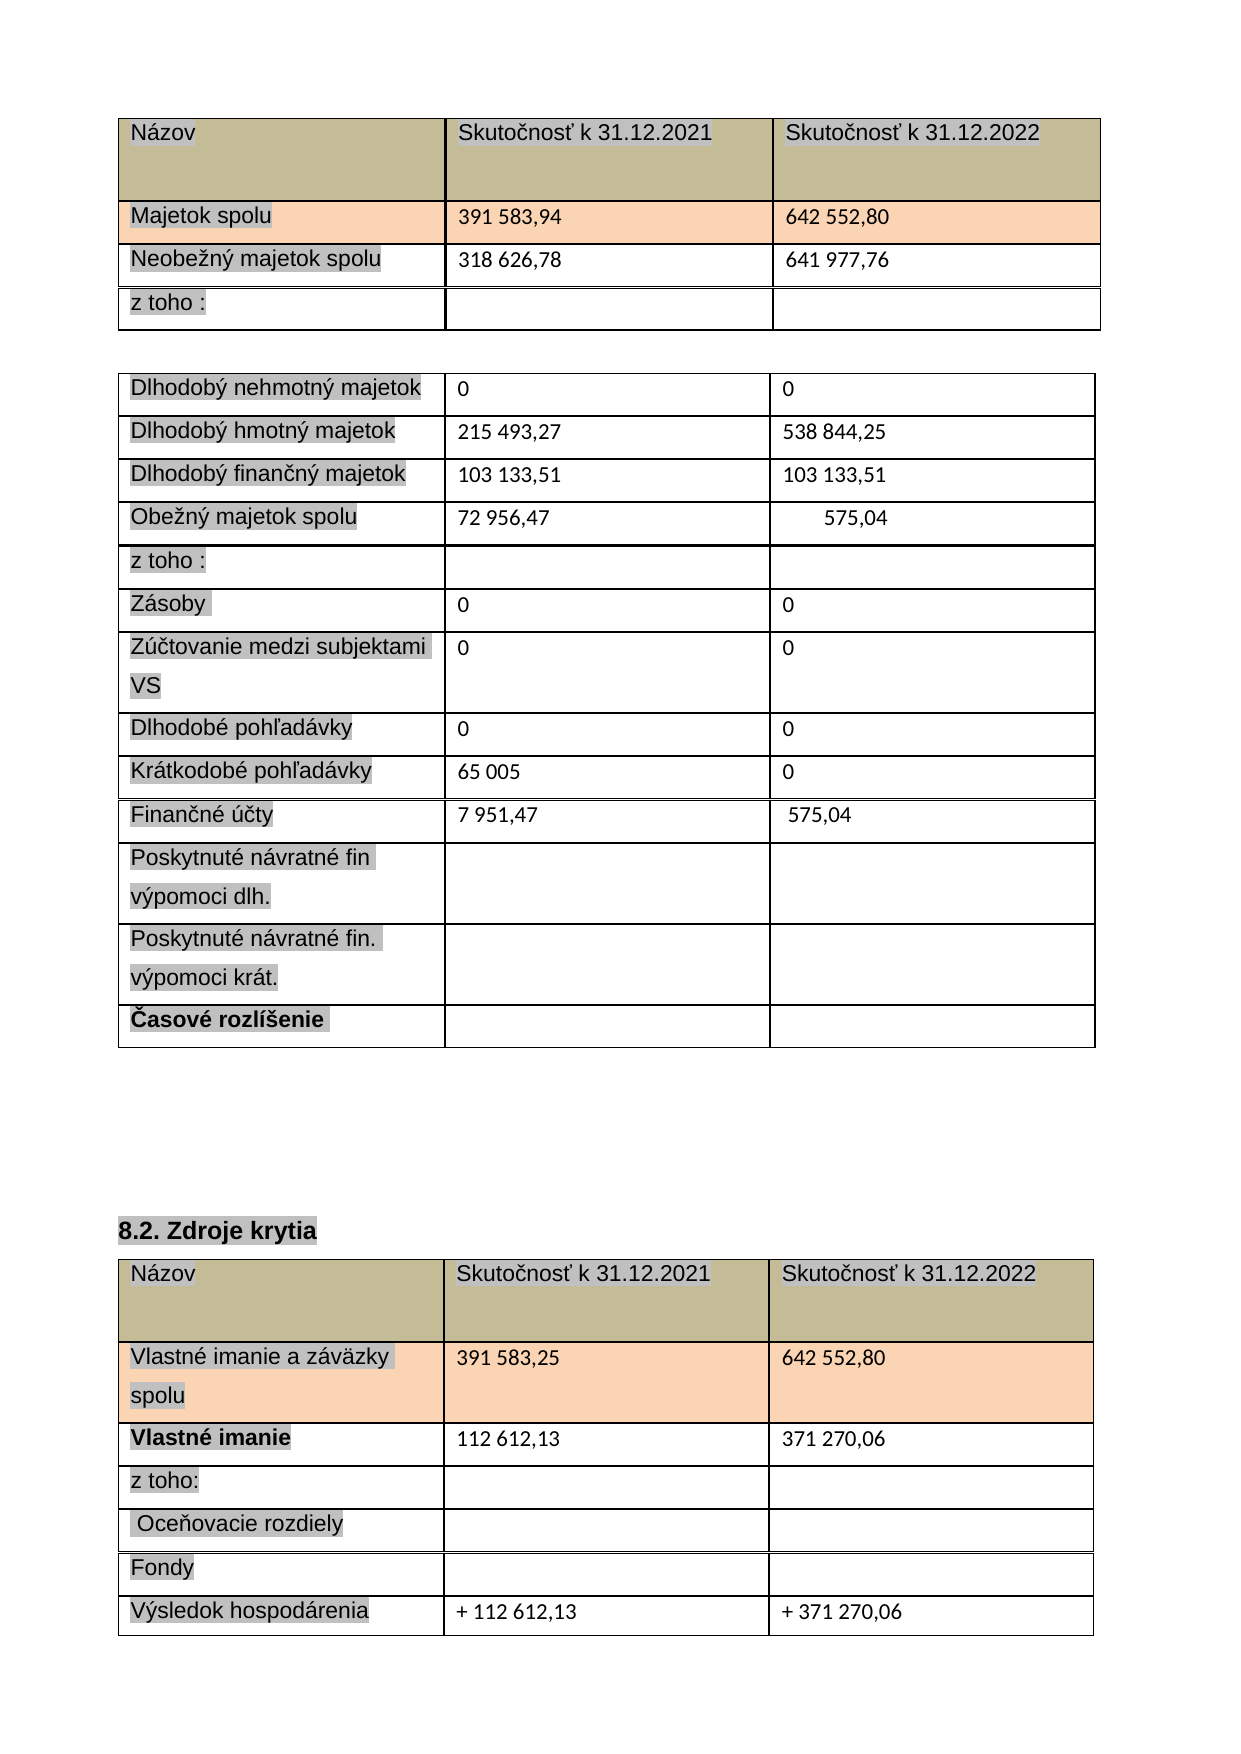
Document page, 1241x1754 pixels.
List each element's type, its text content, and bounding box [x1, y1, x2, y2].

table_cell Výsledok hospodárenia [119, 1597, 443, 1635]
table_cell [445, 1467, 768, 1508]
table_cell Dlhodobé pohľadávky [119, 714, 444, 755]
table_cell 103 133,51 [771, 460, 1094, 501]
table_cell [770, 1554, 1093, 1595]
table_cell 0 [446, 714, 769, 755]
table_cell + 371 270,06 [770, 1597, 1093, 1635]
table_cell [771, 925, 1094, 1004]
table_cell 391 583,94 [447, 202, 772, 243]
table_cell z toho: [119, 1467, 443, 1508]
table_header 0 [771, 374, 1094, 415]
table_cell 0 [446, 633, 769, 712]
table_header Dlhodobý nehmotný majetok [119, 374, 444, 415]
table_cell z toho : [119, 289, 444, 329]
table_cell 103 133,51 [446, 460, 769, 501]
table_cell 371 270,06 [770, 1424, 1093, 1465]
table_cell 642 552,80 [770, 1343, 1093, 1422]
table_cell 7 951,47 [446, 801, 769, 842]
table_header Skutočnosť k 31.12.2021 [445, 1260, 768, 1341]
table_cell Vlastné imanie [119, 1424, 443, 1465]
table_cell 641 977,76 [774, 245, 1100, 286]
table_cell 391 583,25 [445, 1343, 768, 1422]
table_cell 642 552,80 [774, 202, 1100, 243]
table_cell Neobežný majetok spolu [119, 245, 444, 286]
table_cell Oceňovacie rozdiely [119, 1510, 443, 1551]
table_cell Dlhodobý hmotný majetok [119, 417, 444, 458]
table_cell Vlastné imanie a záväzky spolu [119, 1343, 443, 1422]
table_cell Krátkodobé pohľadávky [119, 757, 444, 798]
table_cell 0 [771, 633, 1094, 712]
table_header Skutočnosť k 31.12.2022 [774, 119, 1100, 200]
table_cell [445, 1554, 768, 1595]
table_cell [446, 844, 769, 923]
text 8.2. Zdroje krytia [118, 1216, 1122, 1245]
table_header Názov [119, 119, 444, 200]
table_cell [446, 1006, 769, 1047]
table_cell 0 [771, 714, 1094, 755]
table_cell + 112 612,13 [445, 1597, 768, 1635]
table_cell 318 626,78 [447, 245, 772, 286]
table_header Skutočnosť k 31.12.2021 [447, 119, 772, 200]
table_cell 575,04 [771, 503, 1094, 544]
table_cell Dlhodobý finančný majetok [119, 460, 444, 501]
table_cell Finančné účty [119, 801, 444, 842]
table_cell [770, 1510, 1093, 1551]
table_cell 575,04 [771, 801, 1094, 842]
table_cell [774, 289, 1100, 329]
table_cell Poskytnuté návratné fin výpomoci dlh. [119, 844, 444, 923]
table_cell Obežný majetok spolu [119, 503, 444, 544]
table_cell Poskytnuté návratné fin. výpomoci krát. [119, 925, 444, 1004]
table_cell [771, 1006, 1094, 1047]
table_cell Majetok spolu [119, 202, 444, 243]
table_cell 65 005 [446, 757, 769, 798]
table_cell [446, 547, 769, 588]
table_header Skutočnosť k 31.12.2022 [770, 1260, 1093, 1341]
table_cell Časové rozlíšenie [119, 1006, 444, 1047]
table_cell 112 612,13 [445, 1424, 768, 1465]
table_cell 538 844,25 [771, 417, 1094, 458]
table_cell 0 [771, 590, 1094, 631]
table_cell [445, 1510, 768, 1551]
table_header Názov [119, 1260, 443, 1341]
table_cell [771, 844, 1094, 923]
table_cell Zásoby [119, 590, 444, 631]
table_cell Fondy [119, 1554, 443, 1595]
table_cell Zúčtovanie medzi subjektami VS [119, 633, 444, 712]
table_cell z toho : [119, 547, 444, 588]
table_cell 0 [771, 757, 1094, 798]
table_cell [446, 925, 769, 1004]
table_header 0 [446, 374, 769, 415]
table_cell 0 [446, 590, 769, 631]
table_cell [770, 1467, 1093, 1508]
table_cell 215 493,27 [446, 417, 769, 458]
table_cell [447, 289, 772, 329]
table_cell [771, 547, 1094, 588]
table_cell 72 956,47 [446, 503, 769, 544]
